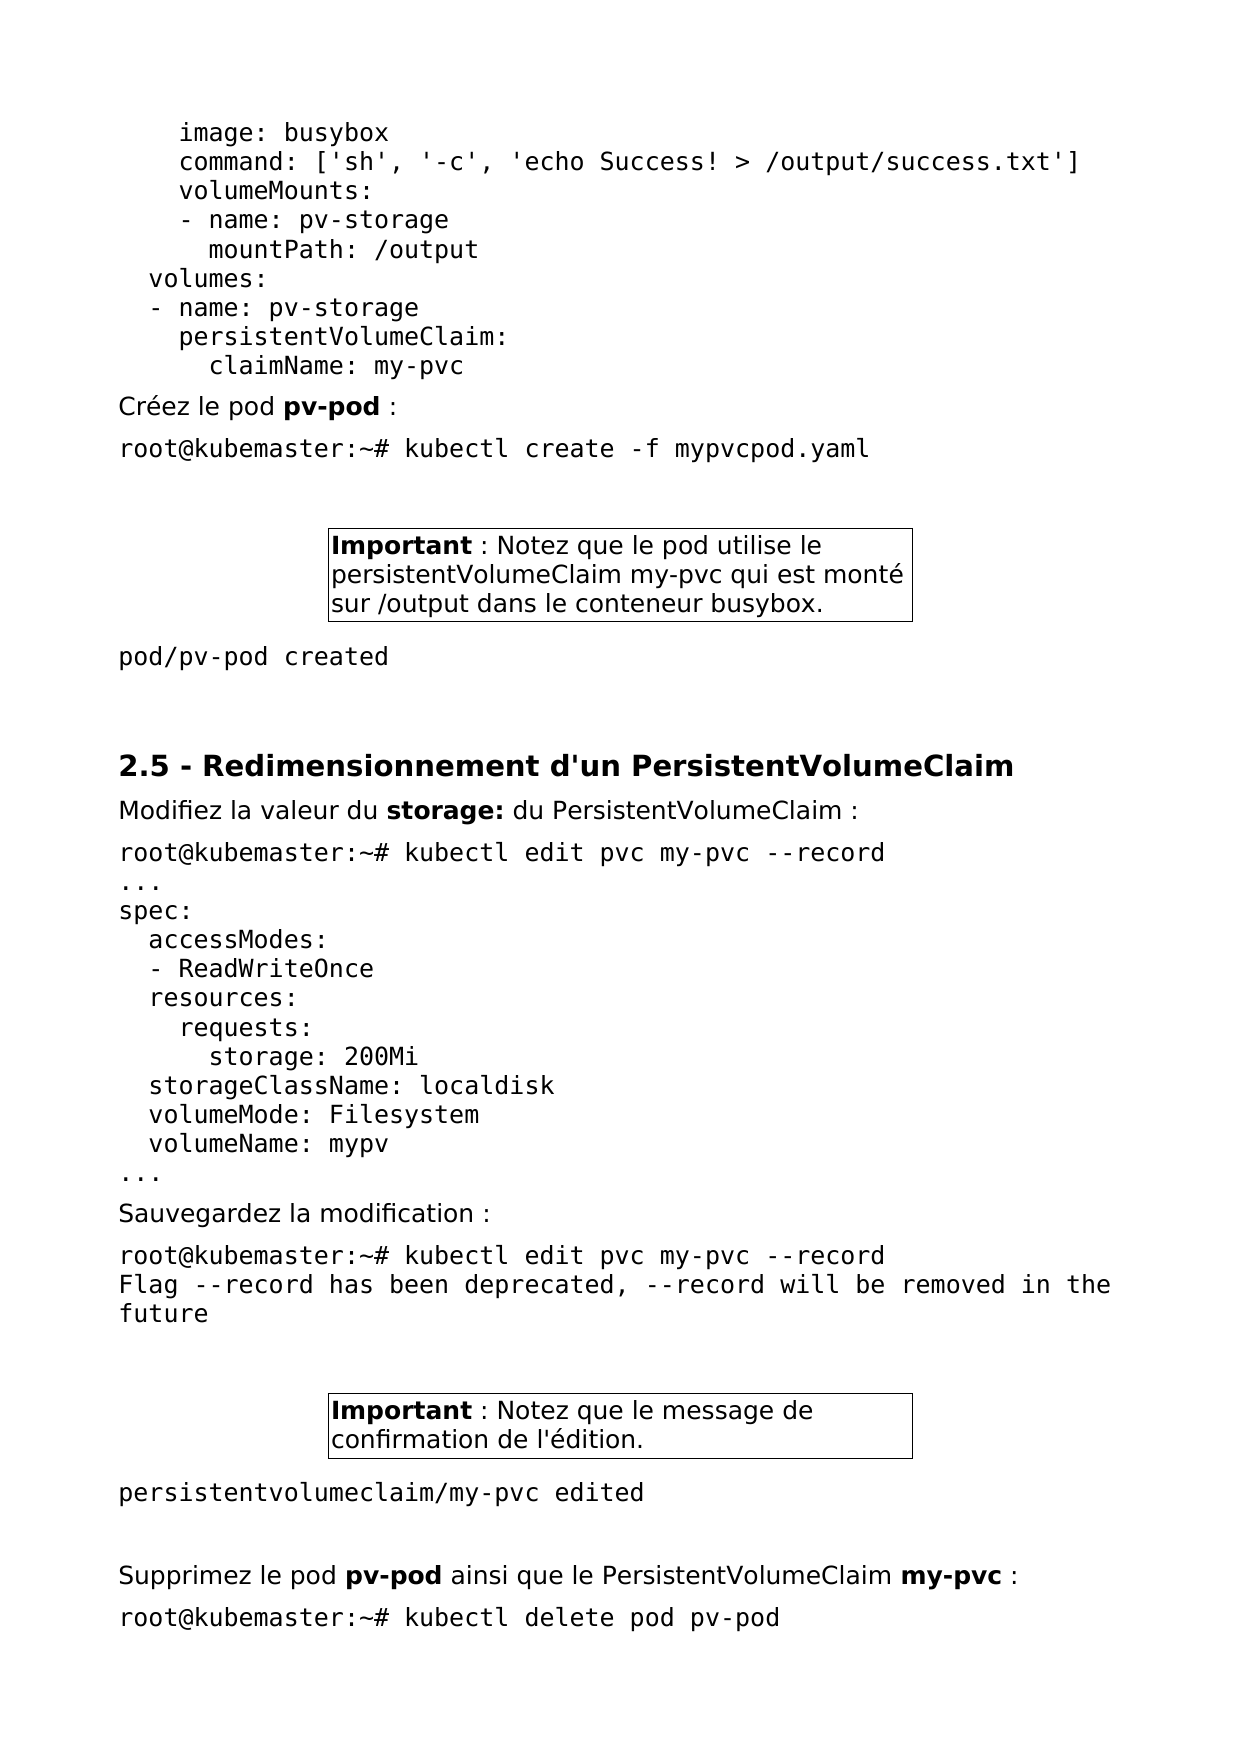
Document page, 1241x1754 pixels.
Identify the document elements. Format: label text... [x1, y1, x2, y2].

text Créez le pod pv-pod : [118, 392, 1122, 422]
text root@kubemaster:~# kubectl delete pod pv-pod [118, 1603, 1122, 1632]
text Modifiez la valeur du storage: du PersistentVolumeClaim : [118, 796, 1122, 825]
subtitle 2.5 - Redimensionnement d'un PersistentVolumeClaim [118, 750, 1122, 784]
table_header Important : Notez que le pod utilise le persistentVolumeClaim my-pvc qui est monté sur /output dans le conteneur busybox. [329, 529, 912, 621]
text Sauvegardez la modification : [118, 1199, 1122, 1229]
table_header Important : Notez que le message de confirmation de l'édition. [329, 1394, 912, 1458]
text Supprimez le pod pv-pod ainsi que le PersistentVolumeClaim my-pvc : [118, 1561, 1122, 1590]
text image: busybox command: ['sh', '-c', 'echo Success! > /output/success.txt'] volumeMounts: - name: pv-storage mountPath: /output volumes: - name: pv-storage persistentVolumeClaim: claimName: my-pvc [118, 118, 1122, 381]
text root@kubemaster:~# kubectl create -f mypvcpod.yaml pod/pv-pod created [118, 434, 1122, 671]
text root@kubemaster:~# kubectl edit pvc my-pvc --record Flag --record has been deprecated, --record will be removed in the future persistentvolumeclaim/my-pvc edited [118, 1241, 1122, 1508]
text root@kubemaster:~# kubectl edit pvc my-pvc --record ... spec: accessModes: - ReadWriteOnce resources: requests: storage: 200Mi storageClassName: localdisk volumeMode: Filesystem volumeName: mypv ... [118, 838, 1122, 1188]
